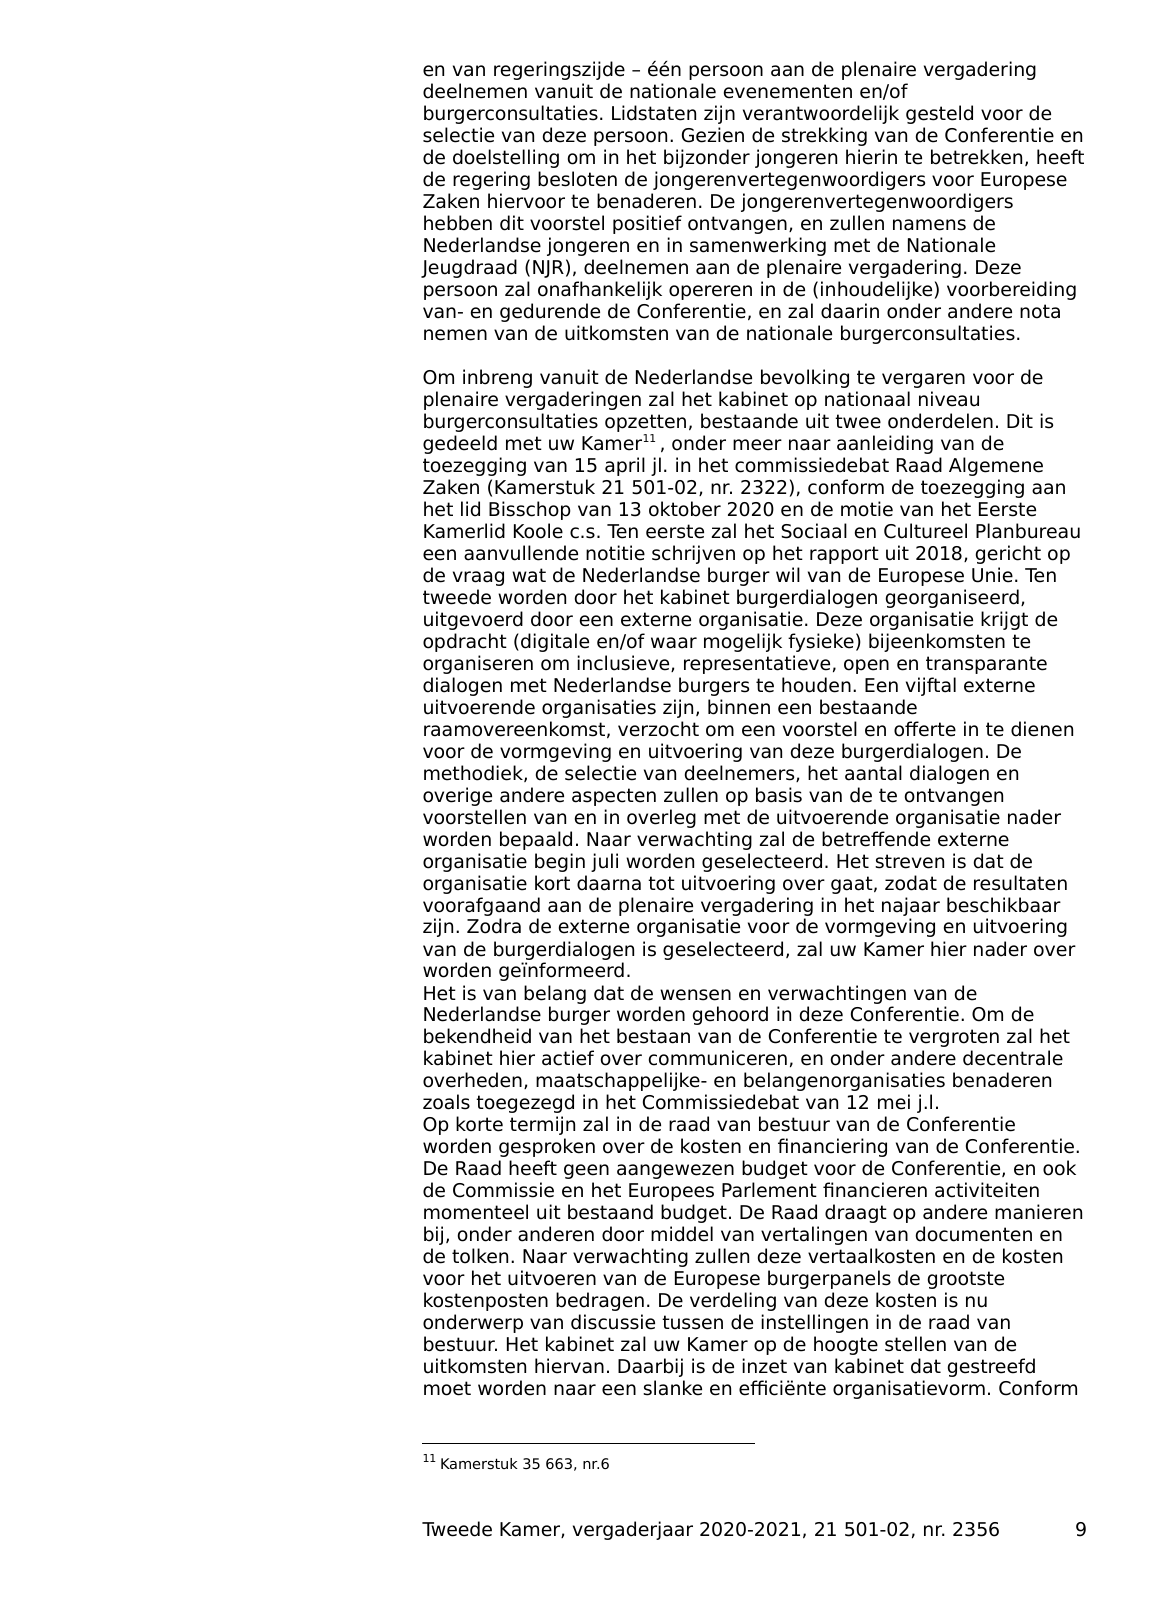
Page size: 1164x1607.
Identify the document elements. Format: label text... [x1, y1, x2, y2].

text Het is van belang dat de wensen en verwachtingen van de Nederlandse burger worden gehoord in deze Conferentie. Om de bekendheid van het bestaan van de Conferentie te vergroten zal het kabinet hier actief over communiceren, en onder andere decentrale overheden, maatschappelijke- en belangenorganisaties benaderen zoals toegezegd in het Commissiedebat van 12 mei j.l. [422, 982, 1087, 1114]
text Op korte termijn zal in de raad van bestuur van de Conferentie worden gesproken over de kosten en financiering van de Conferentie. De Raad heeft geen aangewezen budget voor de Conferentie, en ook de Commissie en het Europees Parlement financieren activiteiten momenteel uit bestaand budget. De Raad draagt op andere manieren bij, onder anderen door middel van vertalingen van documenten en de tolken. Naar verwachting zullen deze vertaalkosten en de kosten voor het uitvoeren van de Europese burgerpanels de grootste kostenposten bedragen. De verdeling van deze kosten is nu onderwerp van discussie tussen de instellingen in de raad van bestuur. Het kabinet zal uw Kamer op de hoogte stellen van de uitkomsten hiervan. Daarbij is de inzet van kabinet dat gestreefd moet worden naar een slanke en efficiënte organisatievorm. Conform [422, 1114, 1087, 1400]
text Om inbreng vanuit de Nederlandse bevolking te vergaren voor de plenaire vergaderingen zal het kabinet op nationaal niveau burgerconsultaties opzetten, bestaande uit twee onderdelen. Dit is gedeeld met uw Kamer, onder meer naar aanleiding van de toezegging van 15 april jl. in het commissiedebat Raad Algemene Zaken (Kamerstuk 21 501-02, nr. 2322), conform de toezegging aan het lid Bisschop van 13 oktober 2020 en de motie van het Eerste Kamerlid Koole c.s. Ten eerste zal het Sociaal en Cultureel Planbureau een aanvullende notitie schrijven op het rapport uit 2018, gericht op de vraag wat de Nederlandse burger wil van de Europese Unie. Ten tweede worden door het kabinet burgerdialogen georganiseerd, uitgevoerd door een externe organisatie. Deze organisatie krijgt de opdracht (digitale en/of waar mogelijk fysieke) bijeenkomsten te organiseren om inclusieve, representatieve, open en transparante dialogen met Nederlandse burgers te houden. Een vijftal externe uitvoerende organisaties zijn, binnen een bestaande raamovereenkomst, verzocht om een voorstel en offerte in te dienen voor de vormgeving en uitvoering van deze burgerdialogen. De methodiek, de selectie van deelnemers, het aantal dialogen en overige andere aspecten zullen op basis van de te ontvangen voorstellen van en in overleg met de uitvoerende organisatie nader worden bepaald. Naar verwachting zal de betreffende externe organisatie begin juli worden geselecteerd. Het streven is dat de organisatie kort daarna tot uitvoering over gaat, zodat de resultaten voorafgaand aan de plenaire vergadering in het najaar beschikbaar zijn. Zodra de externe organisatie voor de vormgeving en uitvoering van de burgerdialogen is geselecteerd, zal uw Kamer hier nader over worden geïnformeerd. [422, 367, 1087, 982]
text en van regeringszijde – één persoon aan de plenaire vergadering deelnemen vanuit de nationale evenementen en/of burgerconsultaties. Lidstaten zijn verantwoordelijk gesteld voor de selectie van deze persoon. Gezien de strekking van de Conferentie en de doelstelling om in het bijzonder jongeren hierin te betrekken, heeft de regering besloten de jongerenvertegenwoordigers voor Europese Zaken hiervoor te benaderen. De jongerenvertegenwoordigers hebben dit voorstel positief ontvangen, en zullen namens de Nederlandse jongeren en in samenwerking met de Nationale Jeugdraad (NJR), deelnemen aan de plenaire vergadering. Deze persoon zal onafhankelijk opereren in de (inhoudelijke) voorbereiding van- en gedurende de Conferentie, en zal daarin onder andere nota nemen van de uitkomsten van de nationale burgerconsultaties. [422, 59, 1087, 345]
text Kamerstuk 35 663, nr.6 [422, 1452, 1087, 1474]
